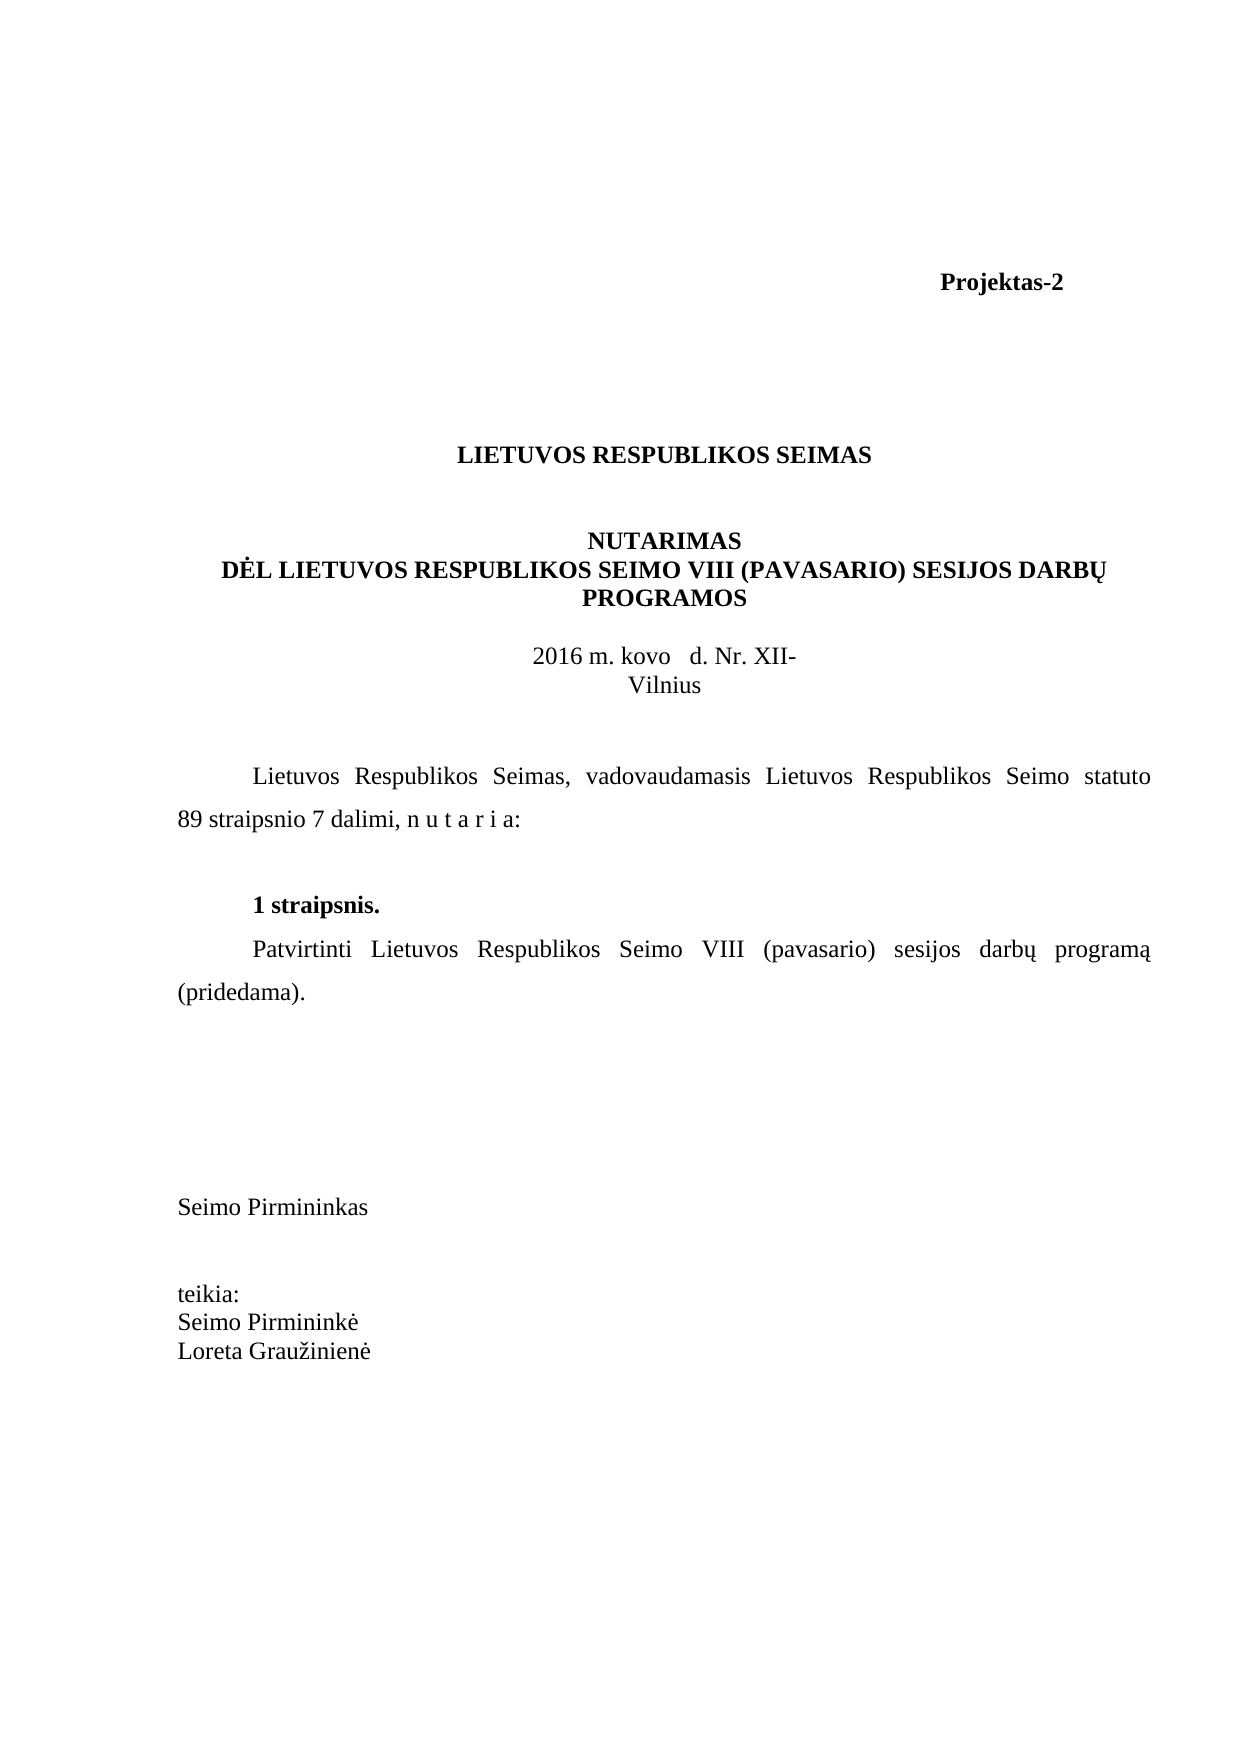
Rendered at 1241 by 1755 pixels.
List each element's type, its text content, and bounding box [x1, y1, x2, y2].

text Loreta Graužinienė [177, 1336, 1152, 1365]
text LIETUVOS RESPUBLIKOS SEIMAS [177, 440, 1152, 468]
text 1 straipsnis. [177, 891, 1152, 919]
text Projektas-2 [852, 267, 1152, 296]
text Lietuvos Respublikos Seimas, vadovaudamasis Lietuvos Respublikos Seimo statuto 89 straipsnio 7 dalimi, n u t a r i a: [177, 761, 1152, 833]
text Patvirtinti Lietuvos Respublikos Seimo VIII (pavasario) sesijos darbų programą (pridedama). [177, 934, 1152, 1006]
text Seimo Pirmininkas [177, 1192, 1152, 1221]
text 2016 m. kovo d. Nr. XII- [177, 641, 1152, 670]
text teikia: [177, 1279, 1152, 1307]
text DĖL LIETUVOS RESPUBLIKOS SEIMO VIII (PAVASARIO) SESIJOS DARBŲ PROGRAMOS [177, 555, 1152, 612]
text Vilnius [177, 670, 1152, 698]
text NUTARIMAS [177, 526, 1152, 555]
text Seimo Pirmininkė [177, 1307, 1152, 1336]
